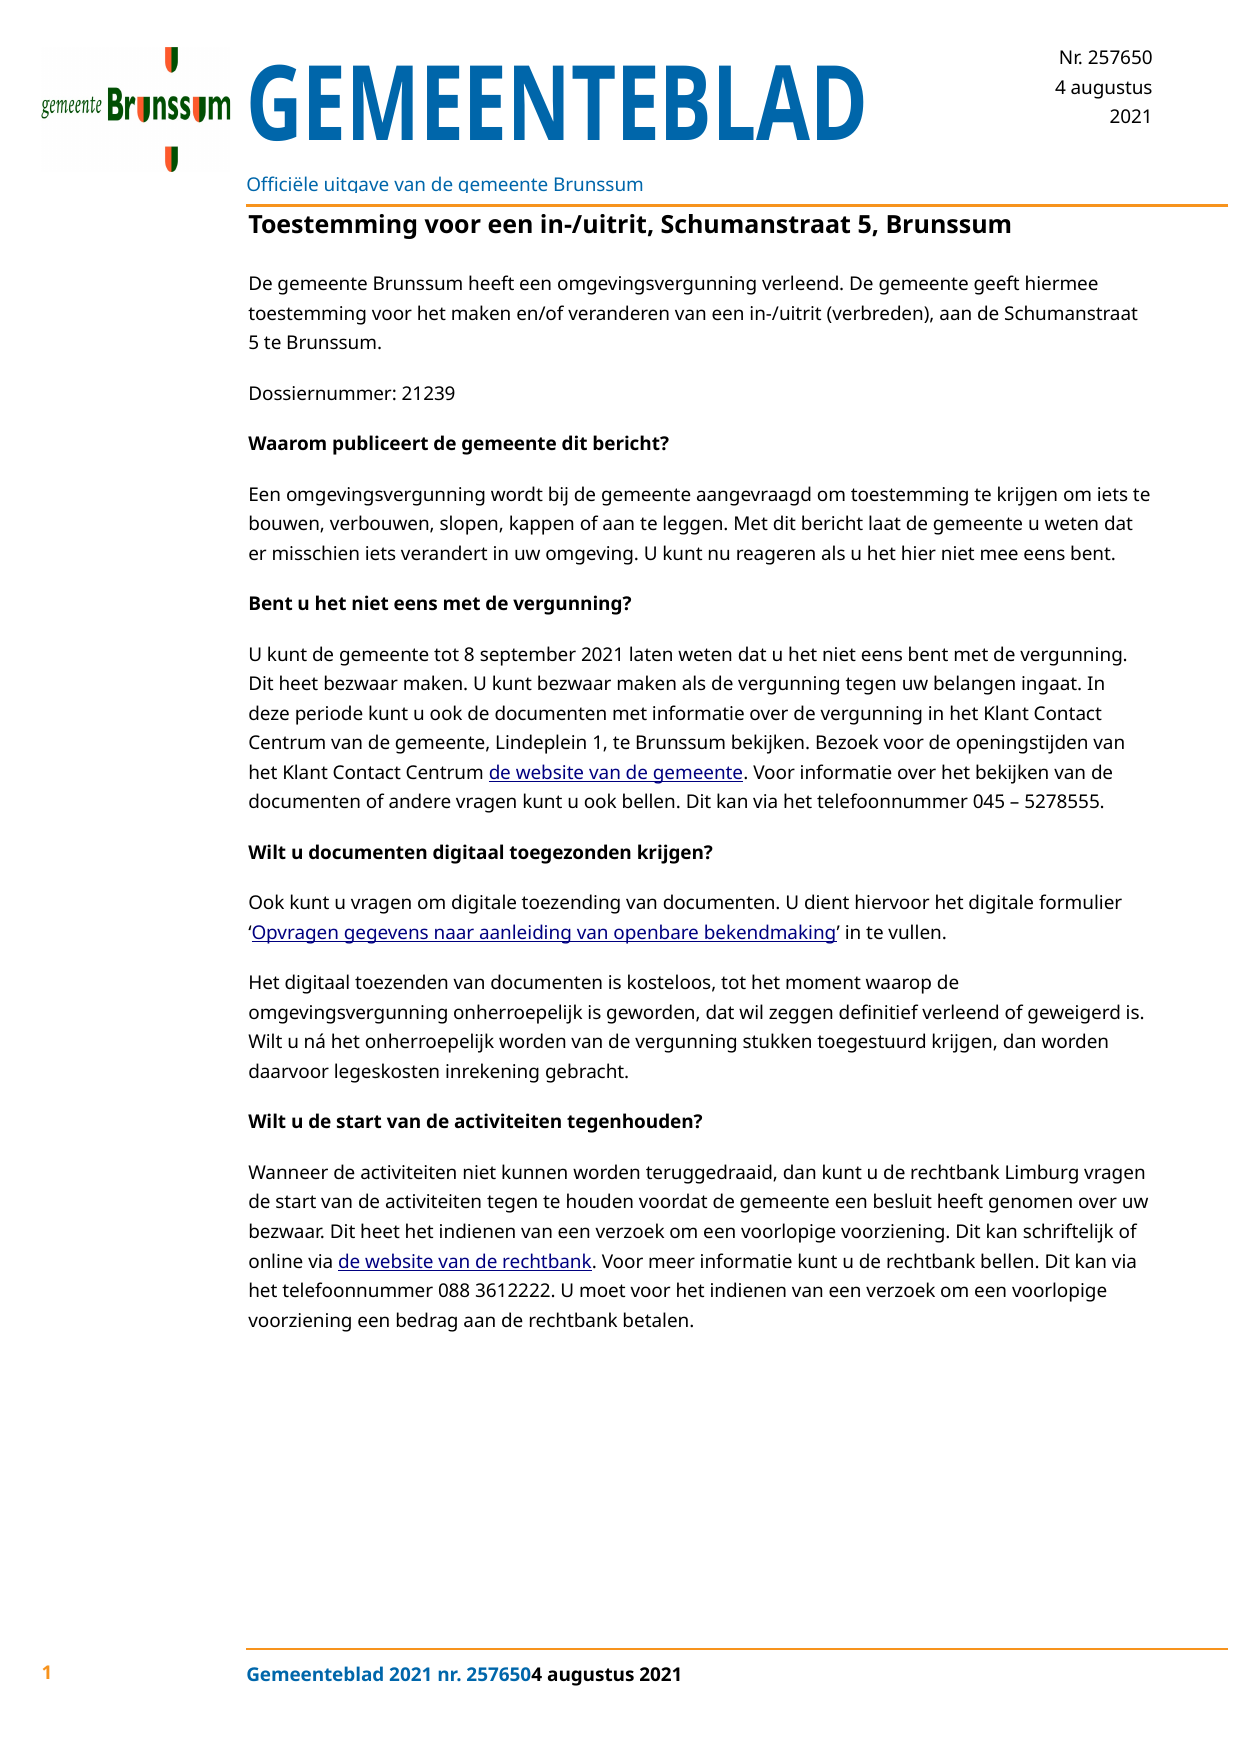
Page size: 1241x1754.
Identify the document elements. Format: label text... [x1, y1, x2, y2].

text Toestemming voor een in-/uitrit, Schumanstraat 5, Brunssum [248, 207, 1152, 241]
text Ook kunt u vragen om digitale toezending van documenten. U dient hiervoor het digitale formulier ‘Opvragen gegevens naar aanleiding van openbare bekendmaking’ in te vullen. [248, 889, 1152, 945]
text Het digitaal toezenden van documenten is kosteloos, tot het moment waarop de omgevingsvergunning onherroepelijk is geworden, dat wil zeggen definitief verleend of geweigerd is. Wilt u ná het onherroepelijk worden van de vergunning stukken toegestuurd krijgen, dan worden daarvoor legeskosten inrekening gebracht. [248, 969, 1152, 1084]
text De gemeente Brunssum heeft een omgevingsvergunning verleend. De gemeente geeft hiermee toestemming voor het maken en/of veranderen van een in-/uitrit (verbreden), aan de Schumanstraat 5 te Brunssum. [248, 270, 1152, 355]
text Wanneer de activiteiten niet kunnen worden teruggedraaid, dan kunt u de rechtbank Limburg vragen de start van de activiteiten tegen te houden voordat de gemeente een besluit heeft genomen over uw bezwaar. Dit heet het indienen van een verzoek om een voorlopige voorziening. Dit kan schriftelijk of online via de website van de rechtbank. Voor meer informatie kunt u de rechtbank bellen. Dit kan via het telefoonnummer 088 3612222. U moet voor het indienen van een verzoek om een voorlopige voorziening een bedrag aan de rechtbank betalen. [248, 1159, 1152, 1333]
text U kunt de gemeente tot 8 september 2021 laten weten dat u het niet eens bent met de vergunning. Dit heet bezwaar maken. U kunt bezwaar maken als de vergunning tegen uw belangen ingaat. In deze periode kunt u ook de documenten met informatie over de vergunning in het Klant Contact Centrum van de gemeente, Lindeplein 1, te Brunssum bekijken. Bezoek voor de openingstijden van het Klant Contact Centrum de website van de gemeente. Voor informatie over het bekijken van de documenten of andere vragen kunt u ook bellen. Dit kan via het telefoonnummer 045 – 5278555. [248, 641, 1152, 814]
text Dossiernummer: 21239 [248, 380, 1152, 406]
text Een omgevingsvergunning wordt bij de gemeente aangevraagd om toestemming te krijgen om iets te bouwen, verbouwen, slopen, kappen of aan te leggen. Met dit bericht laat de gemeente u weten dat er misschien iets verandert in uw omgeving. U kunt nu reageren als u het hier niet mee eens bent. [248, 481, 1152, 566]
text Bent u het niet eens met de vergunning? [248, 590, 1152, 616]
text Wilt u de start van de activiteiten tegenhouden? [248, 1109, 1152, 1134]
picture [41, 47, 231, 172]
text Wilt u documenten digitaal toegezonden krijgen? [248, 839, 1152, 865]
text Waarom publiceert de gemeente dit bericht? [248, 430, 1152, 456]
